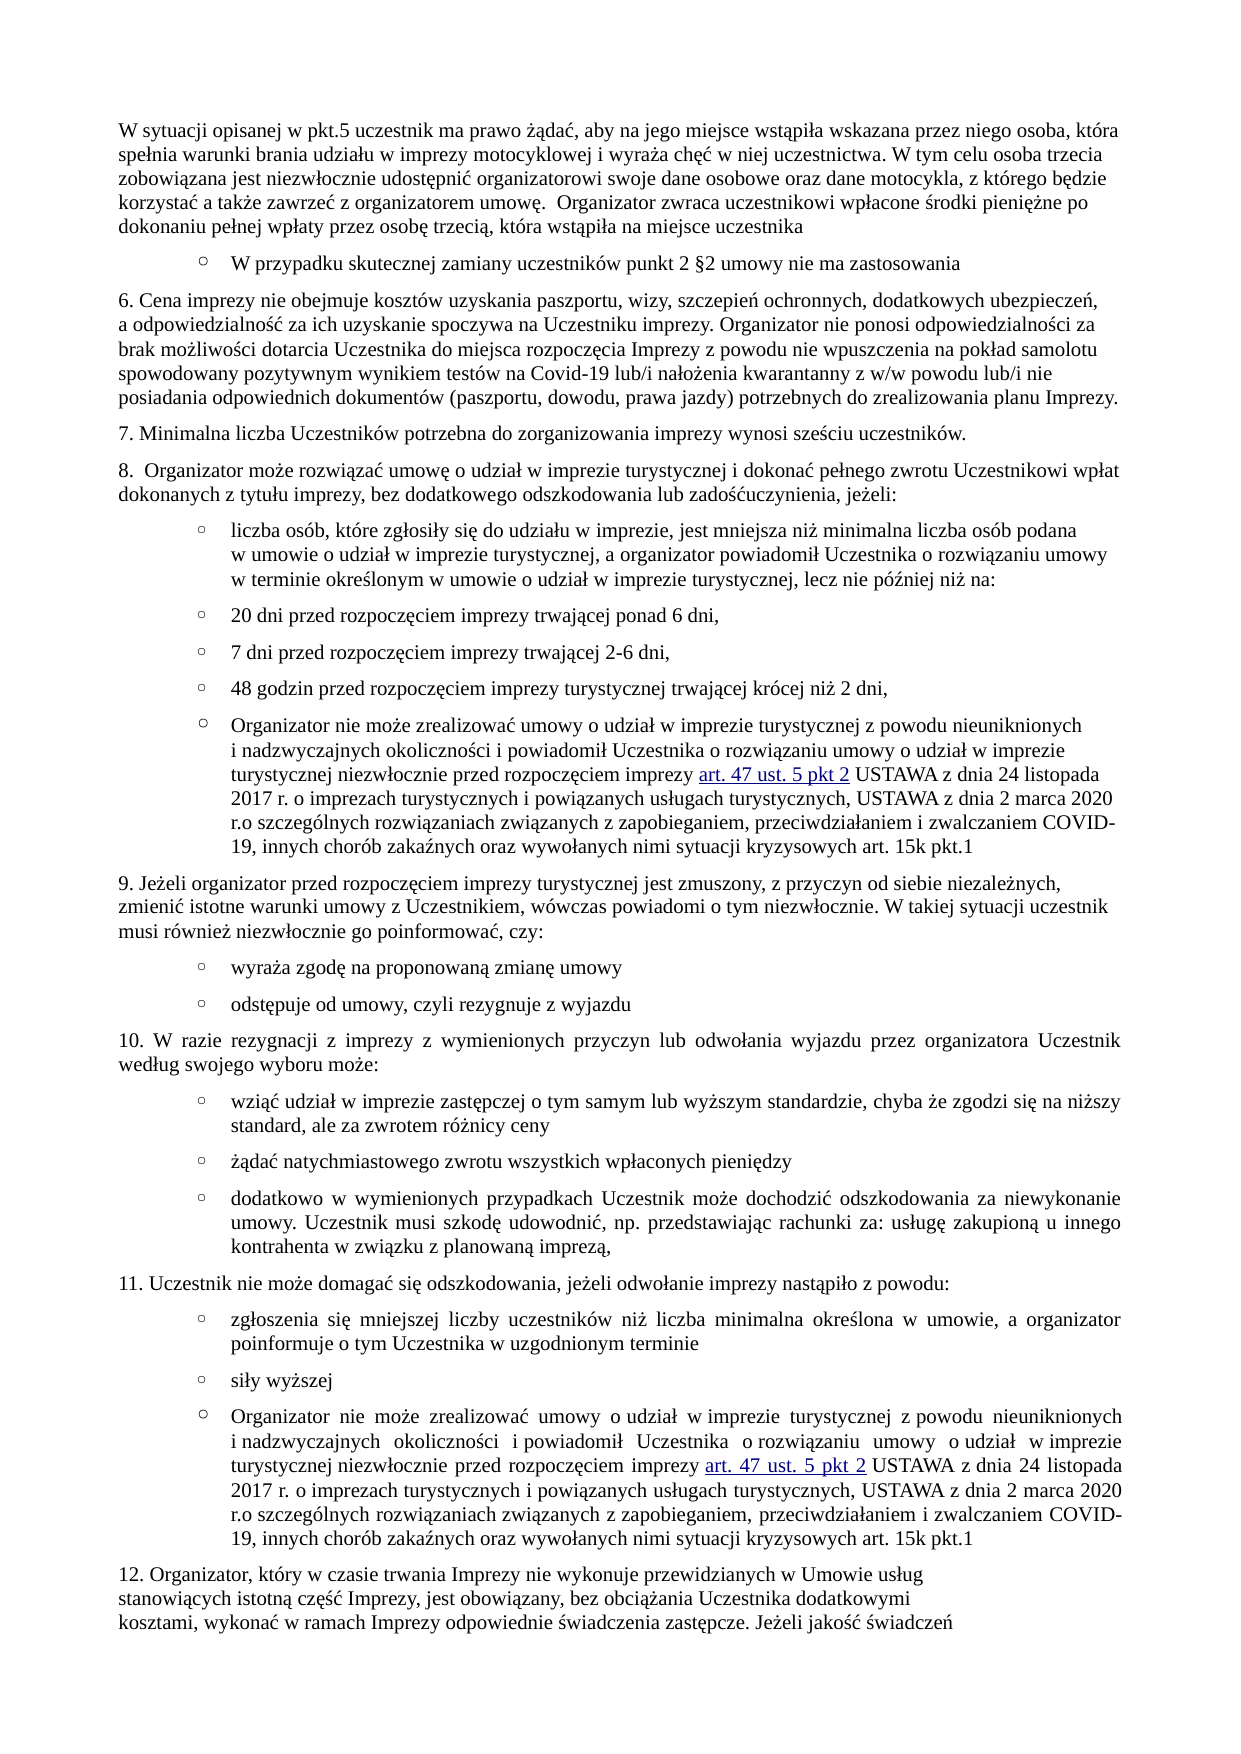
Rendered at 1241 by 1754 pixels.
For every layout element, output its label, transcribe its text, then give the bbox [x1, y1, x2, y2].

list odstępuje od umowy, czyli rezygnuje z wyjazdu [193, 992, 1122, 1016]
list wyraża zgodę na proponowaną zmianę umowy [193, 955, 1122, 979]
list zgłoszenia się mniejszej liczby uczestników niż liczba minimalna określona w umowie, a organizator poinformuje o tym Uczestnika w uzgodnionym terminie [193, 1307, 1122, 1355]
list 20 dni przed rozpoczęciem imprezy trwającej ponad 6 dni, [193, 603, 1122, 627]
text 11. Uczestnik nie może domagać się odszkodowania, jeżeli odwołanie imprezy nastąpiło z powodu: [118, 1271, 1122, 1295]
list żądać natychmiastowego zwrotu wszystkich wpłaconych pieniędzy [193, 1149, 1122, 1173]
list siły wyższej [193, 1368, 1122, 1392]
text 10. W razie rezygnacji z imprezy z wymienionych przyczyn lub odwołania wyjazdu przez organizatora Uczestnik według swojego wyboru może: [118, 1028, 1122, 1076]
list liczba osób, które zgłosiły się do udziału w imprezie, jest mniejsza niż minimalna liczba osób podana w umowie o udział w imprezie turystycznej, a organizator powiadomił Uczestnika o rozwiązaniu umowy w terminie określonym w umowie o udział w imprezie turystycznej, lecz nie później niż na: [193, 518, 1122, 591]
list dodatkowo w wymienionych przypadkach Uczestnik może dochodzić odszkodowania za niewykonanie umowy. Uczestnik musi szkodę udowodnić, np. przedstawiając rachunki za: usługę zakupioną u innego kontrahenta w związku z planowaną imprezą, [193, 1186, 1122, 1258]
list 48 godzin przed rozpoczęciem imprezy turystycznej trwającej krócej niż 2 dni, [193, 676, 1122, 700]
list Organizator nie może zrealizować umowy o udział w imprezie turystycznej z powodu nieuniknionych i nadzwyczajnych okoliczności i powiadomił Uczestnika o rozwiązaniu umowy o udział w imprezie turystycznej niezwłocznie przed rozpoczęciem imprezy art. 47 ust. 5 pkt 2 USTAWA z dnia 24 listopada 2017 r. o imprezach turystycznych i powiązanych usługach turystycznych, USTAWA z dnia 2 marca 2020 r.o szczególnych rozwiązaniach związanych z zapobieganiem, przeciwdziałaniem i zwalczaniem COVID-19, innych chorób zakaźnych oraz wywołanych nimi sytuacji kryzysowych art. 15k pkt.1 [193, 1404, 1122, 1550]
text 12. Organizator, który w czasie trwania Imprezy nie wykonuje przewidzianych w Umowie usług stanowiących istotną część Imprezy, jest obowiązany, bez obciążania Uczestnika dodatkowymi kosztami, wykonać w ramach Imprezy odpowiednie świadczenia zastępcze. Jeżeli jakość świadczeń [118, 1562, 1122, 1634]
list wziąć udział w imprezie zastępczej o tym samym lub wyższym standardzie, chyba że zgodzi się na niższy standard, ale za zwrotem różnicy ceny [193, 1089, 1122, 1137]
list 7 dni przed rozpoczęciem imprezy trwającej 2-6 dni, [193, 639, 1122, 664]
text W sytuacji opisanej w pkt.5 uczestnik ma prawo żądać, aby na jego miejsce wstąpiła wskazana przez niego osoba, która spełnia warunki brania udziału w imprezy motocyklowej i wyraża chęć w niej uczestnictwa. W tym celu osoba trzecia zobowiązana jest niezwłocznie udostępnić organizatorowi swoje dane osobowe oraz dane motocykla, z którego będzie korzystać a także zawrzeć z organizatorem umowę. Organizator zwraca uczestnikowi wpłacone środki pieniężne po dokonaniu pełnej wpłaty przez osobę trzecią, która wstąpiła na miejsce uczestnika [118, 118, 1122, 238]
text 6. Cena imprezy nie obejmuje kosztów uzyskania paszportu, wizy, szczepień ochronnych, dodatkowych ubezpieczeń, a odpowiedzialność za ich uzyskanie spoczywa na Uczestniku imprezy. Organizator nie ponosi odpowiedzialności za brak możliwości dotarcia Uczestnika do miejsca rozpoczęcia Imprezy z powodu nie wpuszczenia na pokład samolotu spowodowany pozytywnym wynikiem testów na Covid-19 lub/i nałożenia kwarantanny z w/w powodu lub/i nie posiadania odpowiednich dokumentów (paszportu, dowodu, prawa jazdy) potrzebnych do zrealizowania planu Imprezy. [118, 288, 1122, 409]
list W przypadku skutecznej zamiany uczestników punkt 2 §2 umowy nie ma zastosowania [193, 251, 1122, 276]
list Organizator nie może zrealizować umowy o udział w imprezie turystycznej z powodu nieuniknionych i nadzwyczajnych okoliczności i powiadomił Uczestnika o rozwiązaniu umowy o udział w imprezie turystycznej niezwłocznie przed rozpoczęciem imprezy art. 47 ust. 5 pkt 2 USTAWA z dnia 24 listopada 2017 r. o imprezach turystycznych i powiązanych usługach turystycznych, USTAWA z dnia 2 marca 2020 r.o szczególnych rozwiązaniach związanych z zapobieganiem, przeciwdziałaniem i zwalczaniem COVID-19, innych chorób zakaźnych oraz wywołanych nimi sytuacji kryzysowych art. 15k pkt.1 [193, 713, 1122, 858]
text 7. Minimalna liczba Uczestników potrzebna do zorganizowania imprezy wynosi sześciu uczestników. [118, 421, 1122, 445]
text 8. Organizator może rozwiązać umowę o udział w imprezie turystycznej i dokonać pełnego zwrotu Uczestnikowi wpłat dokonanych z tytułu imprezy, bez dodatkowego odszkodowania lub zadośćuczynienia, jeżeli: [118, 458, 1122, 506]
text 9. Jeżeli organizator przed rozpoczęciem imprezy turystycznej jest zmuszony, z przyczyn od siebie niezależnych, zmienić istotne warunki umowy z Uczestnikiem, wówczas powiadomi o tym niezwłocznie. W takiej sytuacji uczestnik musi również niezwłocznie go poinformować, czy: [118, 870, 1122, 943]
